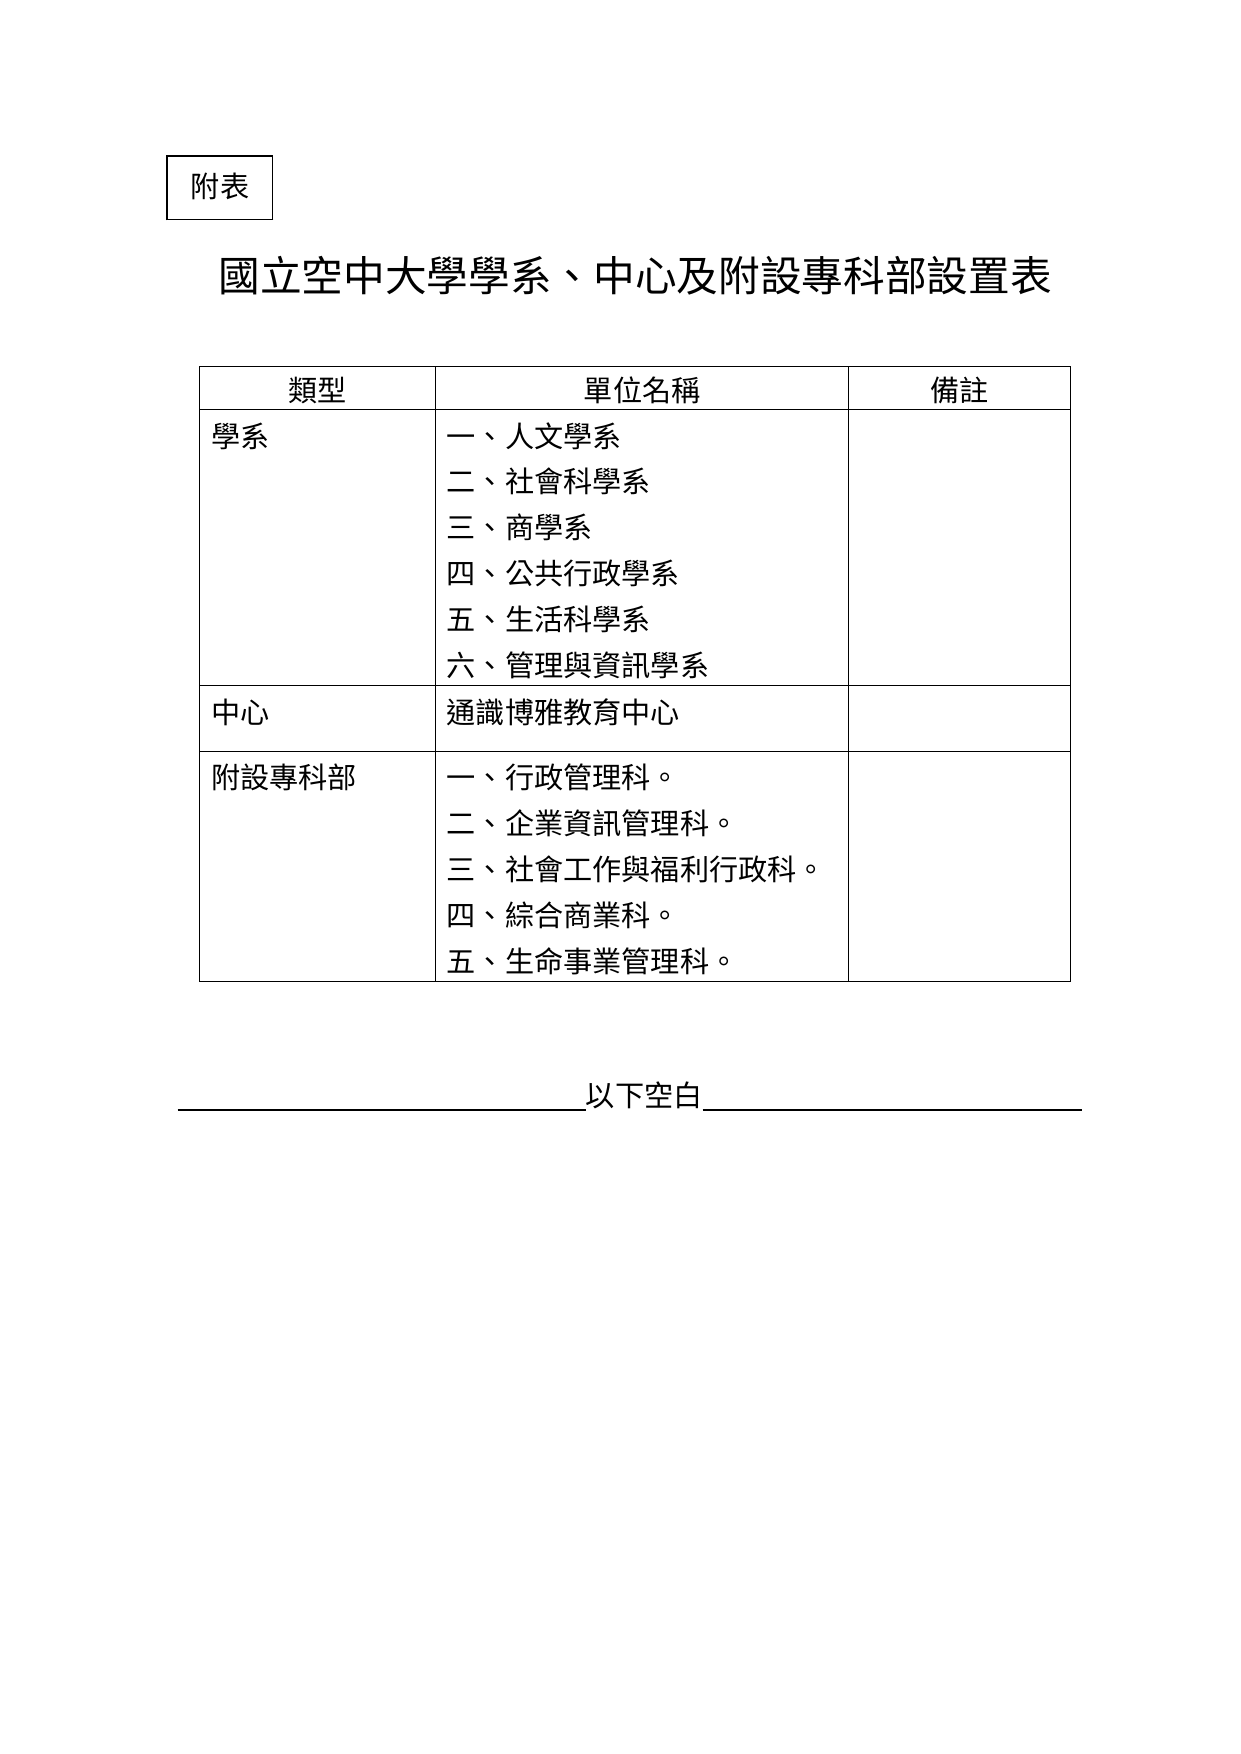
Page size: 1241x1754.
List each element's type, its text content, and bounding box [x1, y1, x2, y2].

table_header 單位名稱 [436, 367, 848, 409]
table_cell 學系 [200, 410, 435, 685]
table_cell [849, 686, 1070, 751]
table_cell [849, 410, 1070, 685]
table_cell 附設專科部 [200, 752, 435, 981]
text 附表 [182, 171, 257, 204]
table_header 備註 [849, 367, 1070, 409]
table_cell 一、人文學系 二、社會科學系 三、商學系 四、公共行政學系 五、生活科學系 六、管理與資訊學系 [436, 410, 848, 685]
table_header 類型 [200, 367, 435, 409]
text 以下空白 [177, 1052, 1092, 1114]
table_cell 一、行政管理科。 二、企業資訊管理科。 三、社會工作與福利行政科。 四、綜合商業科。 五、生命事業管理科。 [436, 752, 848, 981]
table_cell [849, 752, 1070, 981]
table_cell 通識博雅教育中心 [436, 686, 848, 751]
table_cell 中心 [200, 686, 435, 751]
text 國立空中大學學系、中心及附設專科部設置表 [177, 243, 1092, 303]
